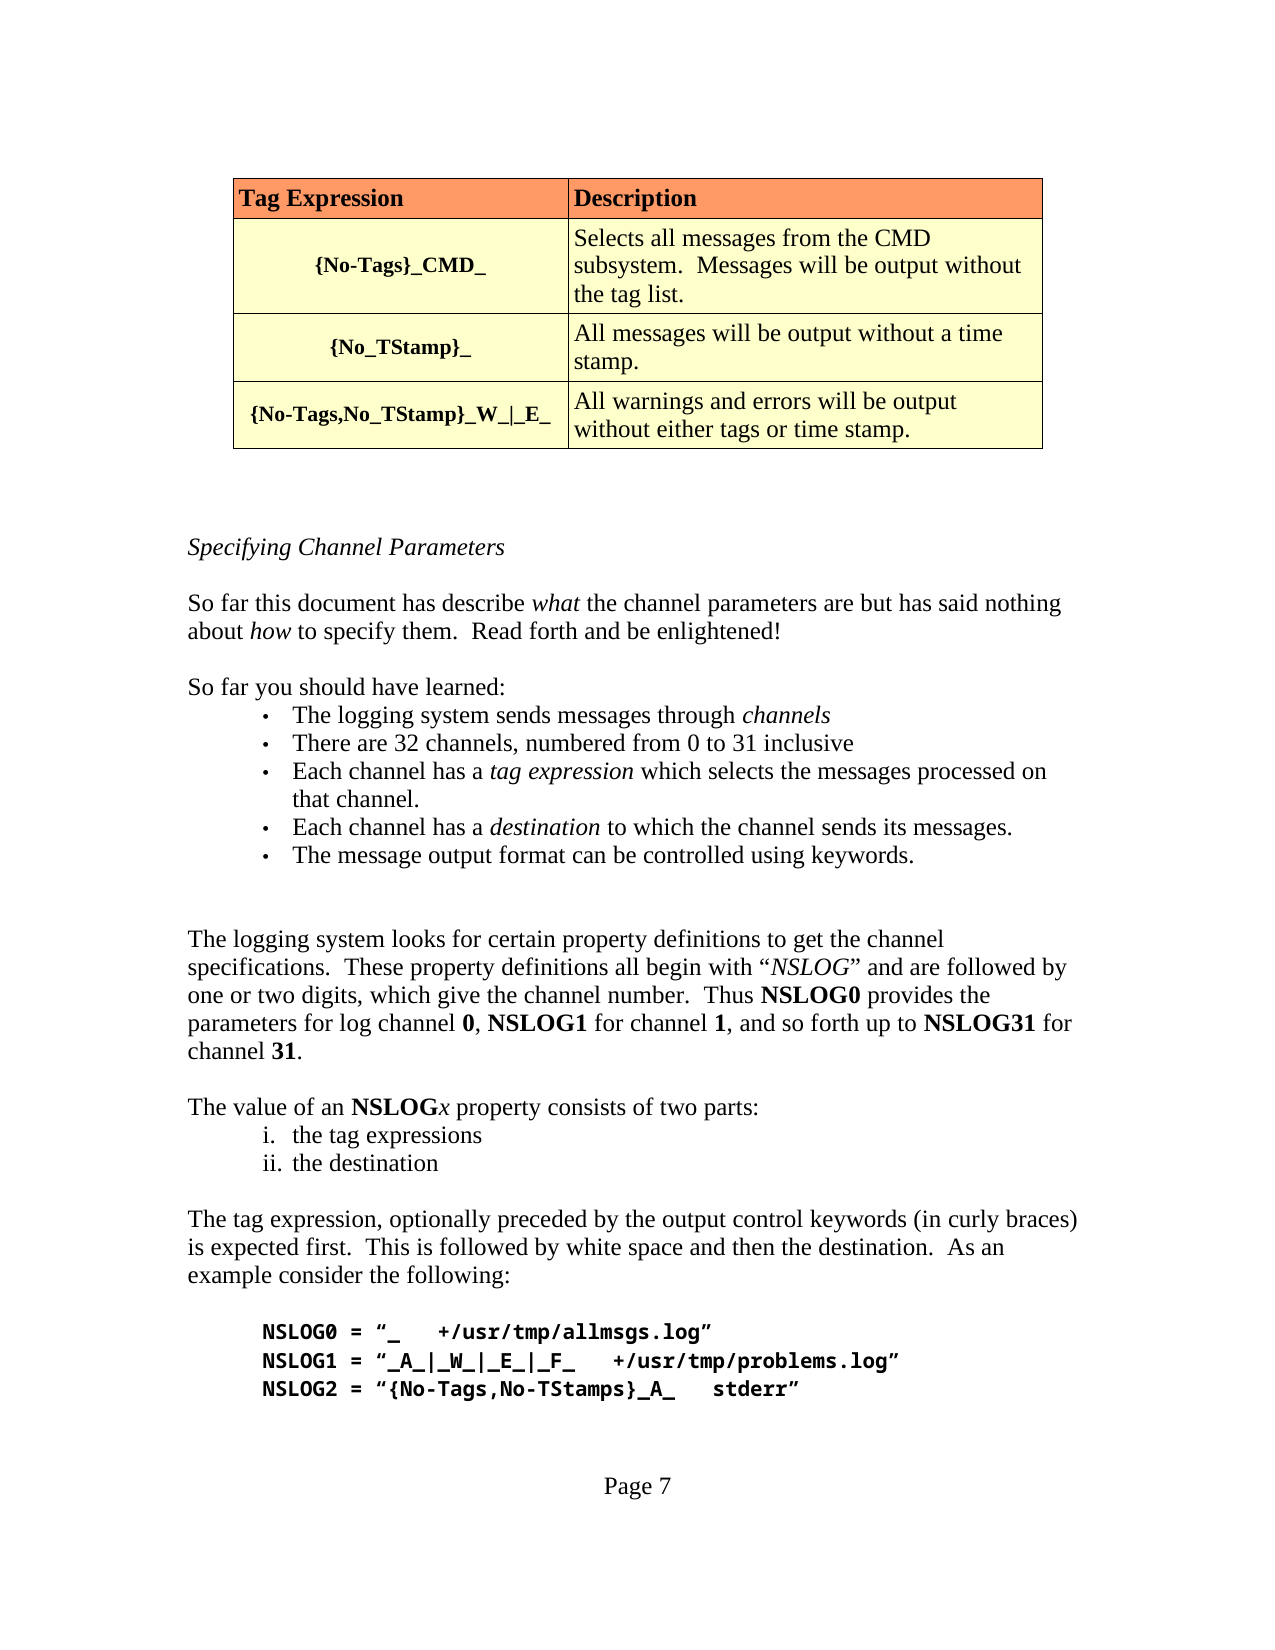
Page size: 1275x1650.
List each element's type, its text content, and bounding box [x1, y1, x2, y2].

list The message output format can be controlled using keywords. [262, 841, 1087, 869]
text Specifying Channel Parameters [187, 533, 1087, 561]
list Each channel has a destination to which the channel sends its messages. [262, 813, 1087, 841]
text NSLOG1 = “_A_|_W_|_E_|_F_ +/usr/tmp/problems.log” [262, 1346, 1087, 1374]
text The value of an NSLOGx property consists of two parts: [187, 1093, 1087, 1121]
text NSLOG2 = “{No-Tags,No-TStamps}_A_ stderr” [262, 1374, 1087, 1403]
text The tag expression, optionally preceded by the output control keywords (in curly braces) is expected first. This is followed by white space and then the destination. As an example consider the following: [187, 1205, 1087, 1289]
text The logging system looks for certain property definitions to get the channel specifications. These property definitions all begin with “NSLOG” and are followed by one or two digits, which give the channel number. Thus NSLOG0 provides the parameters for log channel 0, NSLOG1 for channel 1, and so forth up to NSLOG31 for channel 31. [187, 925, 1087, 1065]
table_cell {No-Tags,No_TStamp}_W_|_E_ [234, 382, 568, 448]
list The logging system sends messages through channels [262, 701, 1087, 729]
list There are 32 channels, numbered from 0 to 31 inclusive [262, 729, 1087, 757]
table_cell All warnings and errors will be output without either tags or time stamp. [569, 382, 1042, 448]
text So far you should have learned: [187, 673, 1087, 701]
list Each channel has a tag expression which selects the messages processed on that channel. [262, 757, 1087, 813]
table_cell {No-Tags}_CMD_ [234, 219, 568, 313]
list the destination [262, 1149, 1087, 1177]
table_cell All messages will be output without a time stamp. [569, 314, 1042, 381]
list the tag expressions [262, 1121, 1087, 1149]
table_header Description [569, 179, 1042, 218]
table_cell Selects all messages from the CMD subsystem. Messages will be output without the tag list. [569, 219, 1042, 313]
table_cell {No_TStamp}_ [234, 314, 568, 381]
table_header Tag Expression [234, 179, 568, 218]
text NSLOG0 = “_ +/usr/tmp/allmsgs.log” [262, 1317, 1087, 1346]
text So far this document has describe what the channel parameters are but has said nothing about how to specify them. Read forth and be enlightened! [187, 589, 1087, 645]
